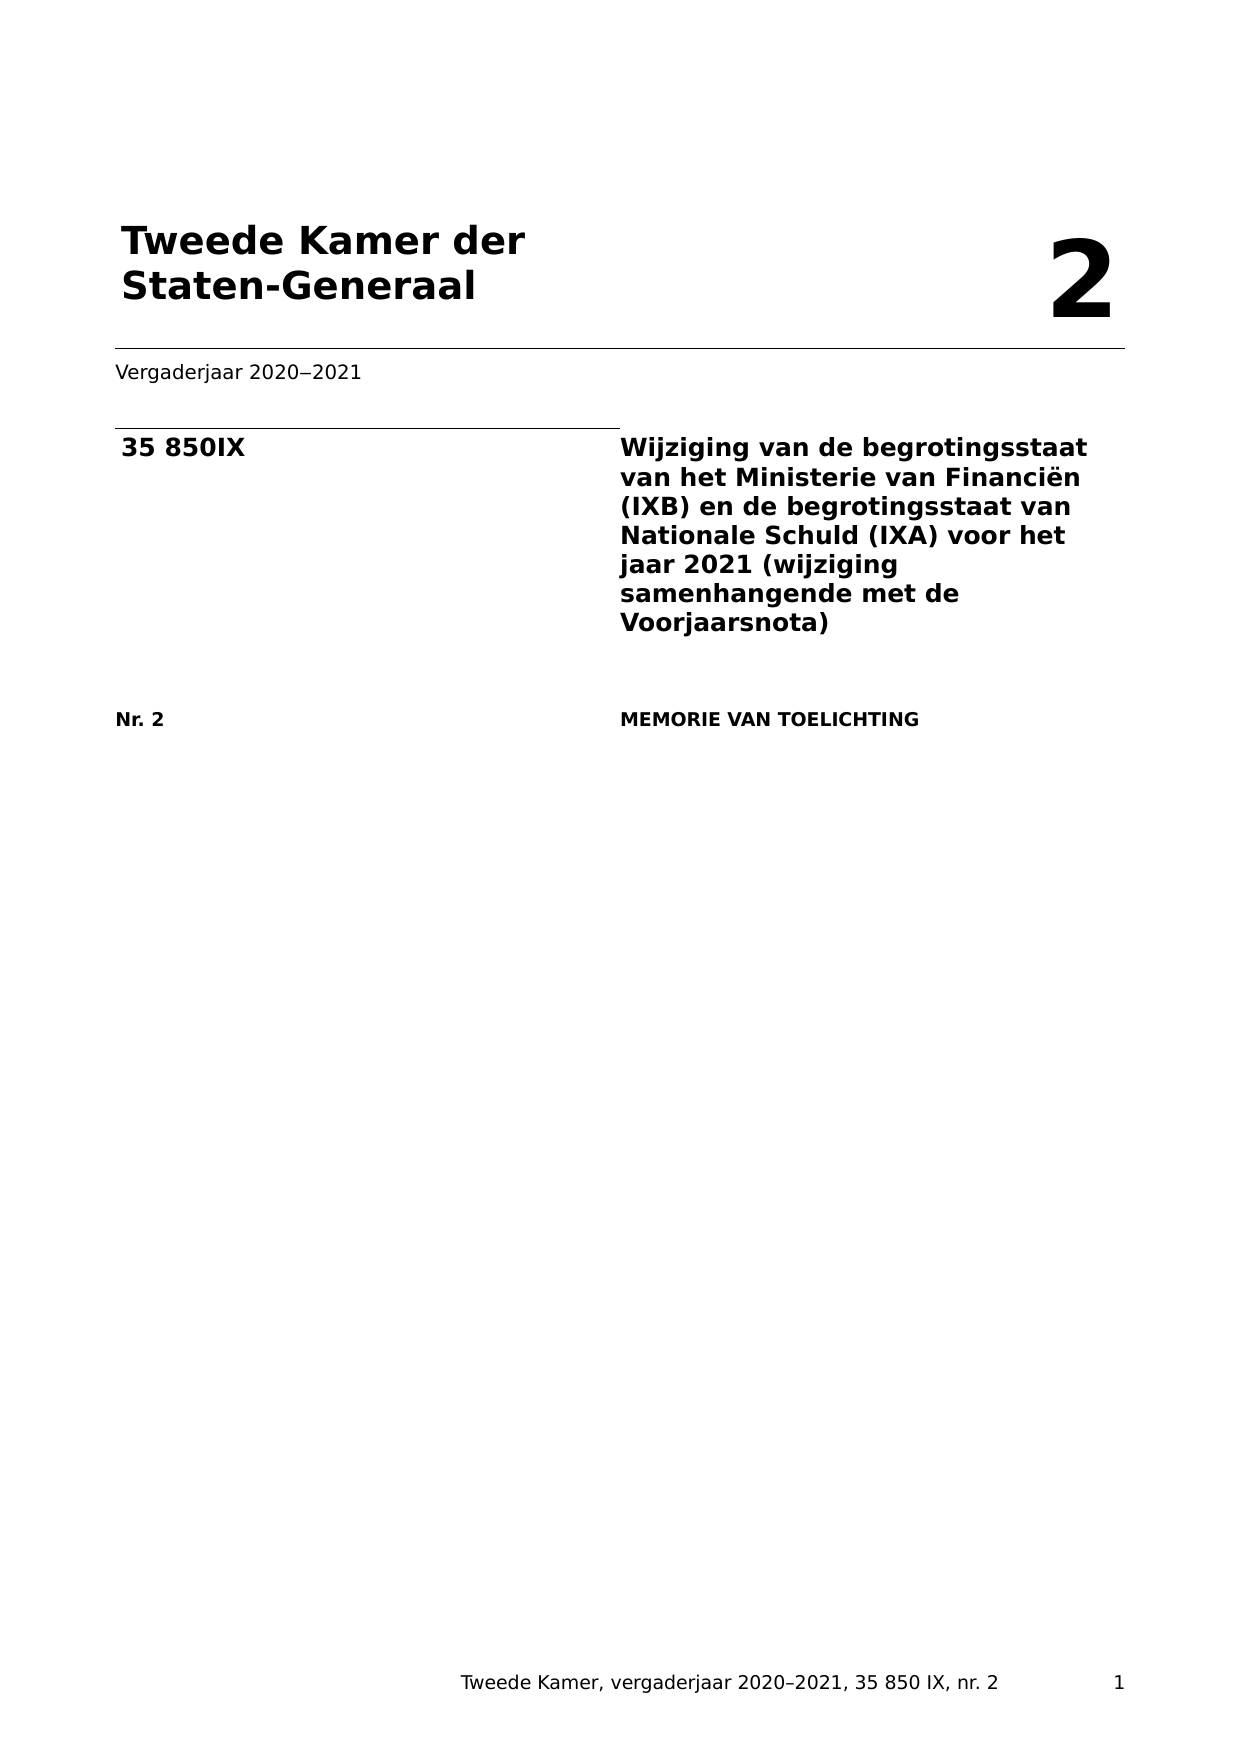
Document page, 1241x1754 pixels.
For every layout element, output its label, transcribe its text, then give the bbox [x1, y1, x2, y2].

table_header 35 850IX [115, 429, 620, 643]
table_header Nr. 2 [115, 709, 620, 753]
table_header MEMORIE VAN TOELICHTING [620, 709, 1125, 753]
table_cell Vergaderjaar 2020‒2021 [115, 349, 1125, 384]
table_header 2 [620, 213, 1125, 348]
table_header Tweede Kamer der Staten-Generaal [115, 213, 620, 348]
table_header Wijziging van de begrotingsstaat van het Ministerie van Financiën (IXB) en de begrotingsstaat van Nationale Schuld (IXA) voor het jaar 2021 (wijziging samenhangende met de Voorjaarsnota) [620, 428, 1125, 643]
